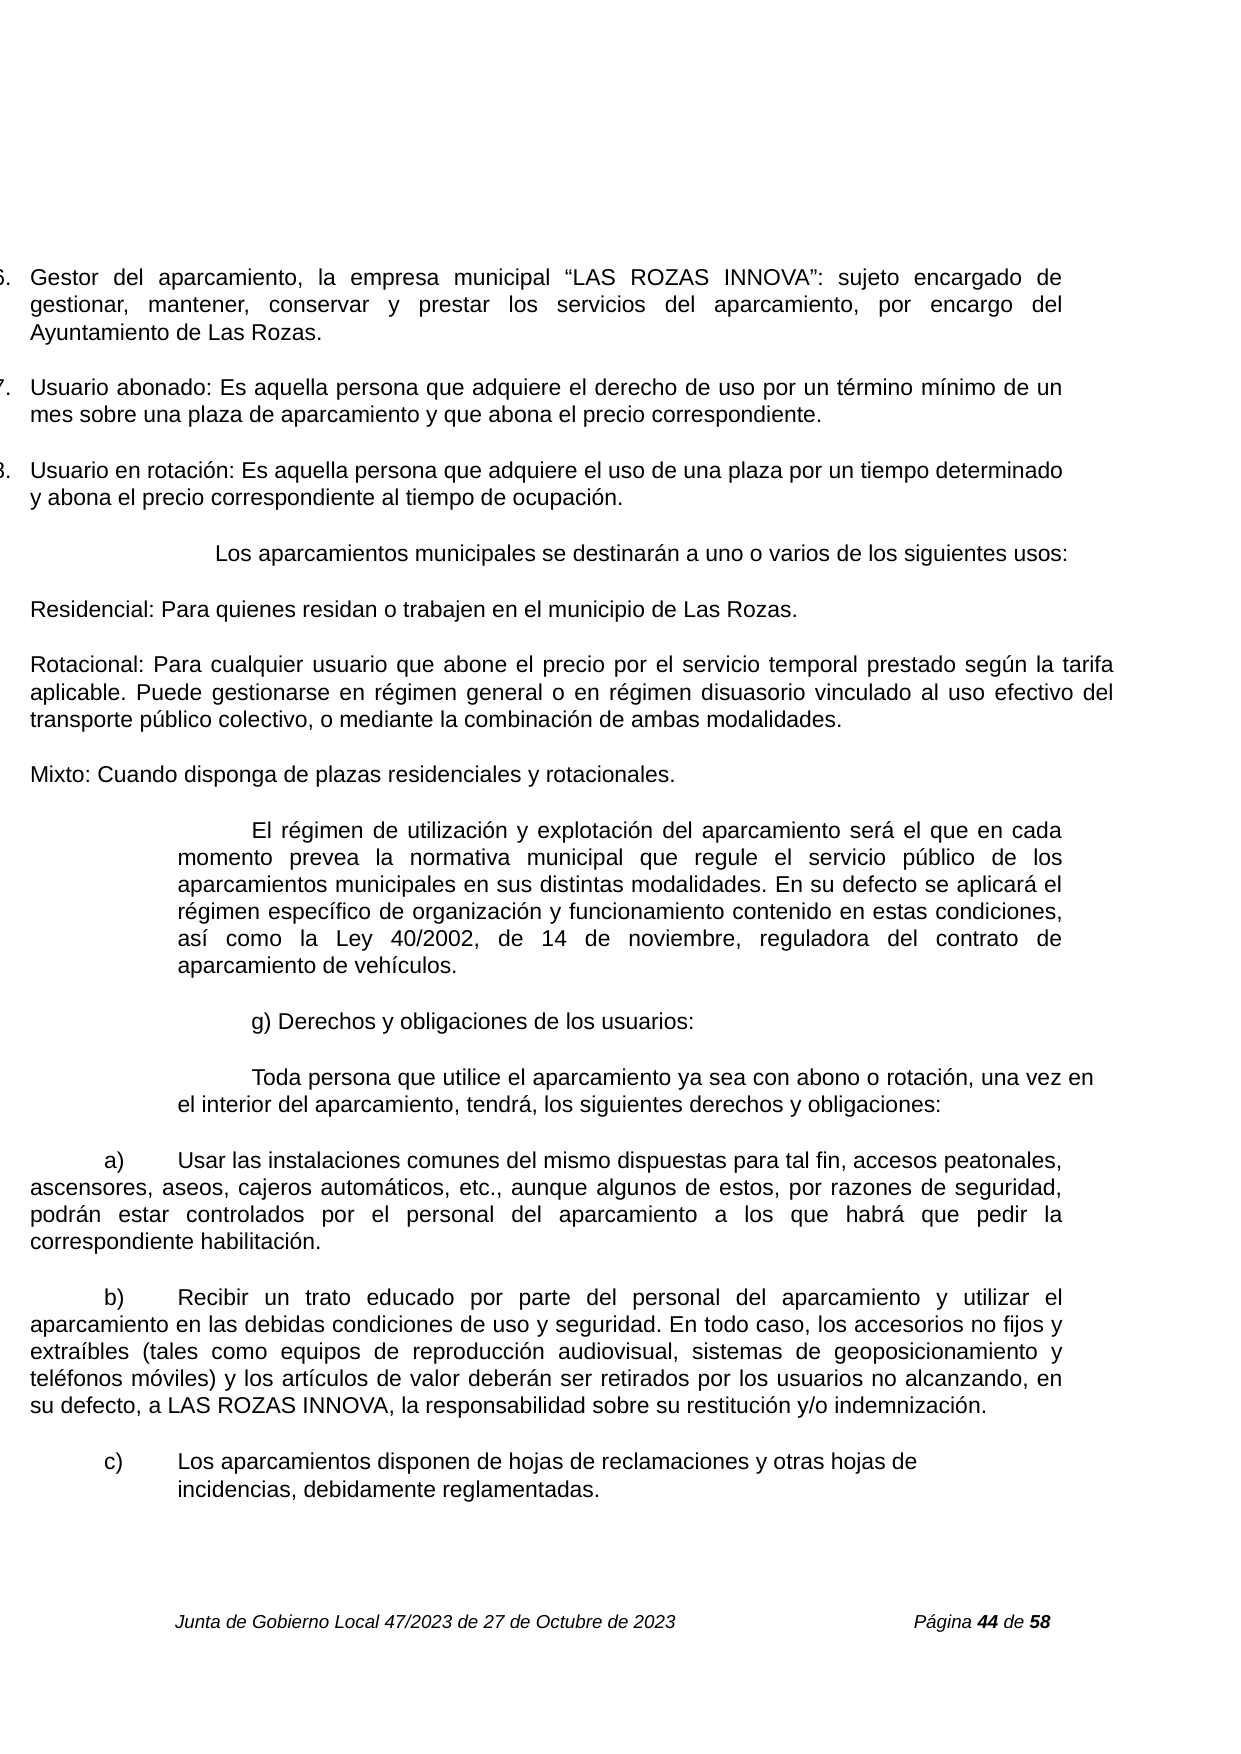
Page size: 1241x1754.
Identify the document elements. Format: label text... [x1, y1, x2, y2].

text El régimen de utilización y explotación del aparcamiento será el que en cada momento prevea la normativa municipal que regule el servicio público de los aparcamientos municipales en sus distintas modalidades. En su defecto se aplicará el régimen específico de organización y funcionamiento contenido en estas condiciones, así como la Ley 40/2002, de 14 de noviembre, reguladora del contrato de aparcamiento de vehículos. [177, 817, 1063, 979]
list Mixto: Cuando disponga de plazas residenciales y rotacionales. [0, 761, 1114, 788]
text Los aparcamientos municipales se destinarán a uno o varios de los siguientes usos: [215, 540, 1114, 566]
text g) Derechos y obligaciones de los usuarios: [251, 1008, 1114, 1034]
list Recibir un trato educado por parte del personal del aparcamiento y utilizar el aparcamiento en las debidas condiciones de uso y seguridad. En todo caso, los accesorios no fijos y extraíbles (tales como equipos de reproducción audiovisual, sistemas de geoposicionamiento y teléfonos móviles) y los artículos de valor deberán ser retirados por los usuarios no alcanzando, en su defecto, a LAS ROZAS INNOVA, la responsabilidad sobre su restitución y/o indemnización. [30, 1284, 1063, 1418]
list Usar las instalaciones comunes del mismo dispuestas para tal fin, accesos peatonales, ascensores, aseos, cajeros automáticos, etc., aunque algunos de estos, por razones de seguridad, podrán estar controlados por el personal del aparcamiento a los que habrá que pedir la correspondiente habilitación. [30, 1147, 1063, 1254]
text incidencias, debidamente reglamentadas. [177, 1476, 1114, 1502]
list Rotacional: Para cualquier usuario que abone el precio por el servicio temporal prestado según la tarifa aplicable. Puede gestionarse en régimen general o en régimen disuasorio vinculado al uso efectivo del transporte público colectivo, o mediante la combinación de ambas modalidades. [0, 651, 1114, 732]
list Gestor del aparcamiento, la empresa municipal “LAS ROZAS INNOVA”: sujeto encargado de gestionar, mantener, conservar y prestar los servicios del aparcamiento, por encargo del Ayuntamiento de Las Rozas. [0, 264, 1063, 345]
list Usuario en rotación: Es aquella persona que adquiere el uso de una plaza por un tiempo determinado y abona el precio correspondiente al tiempo de ocupación. [0, 457, 1063, 511]
list Residencial: Para quienes residan o trabajen en el municipio de Las Rozas. [0, 596, 1114, 622]
list Usuario abonado: Es aquella persona que adquiere el derecho de uso por un término mínimo de un mes sobre una plaza de aparcamiento y que abona el precio correspondiente. [0, 374, 1063, 428]
text Toda persona que utilice el aparcamiento ya sea con abono o rotación, una vez en el interior del aparcamiento, tendrá, los siguientes derechos y obligaciones: [177, 1064, 1094, 1117]
list Los aparcamientos disponen de hojas de reclamaciones y otras hojas de [30, 1448, 1063, 1474]
